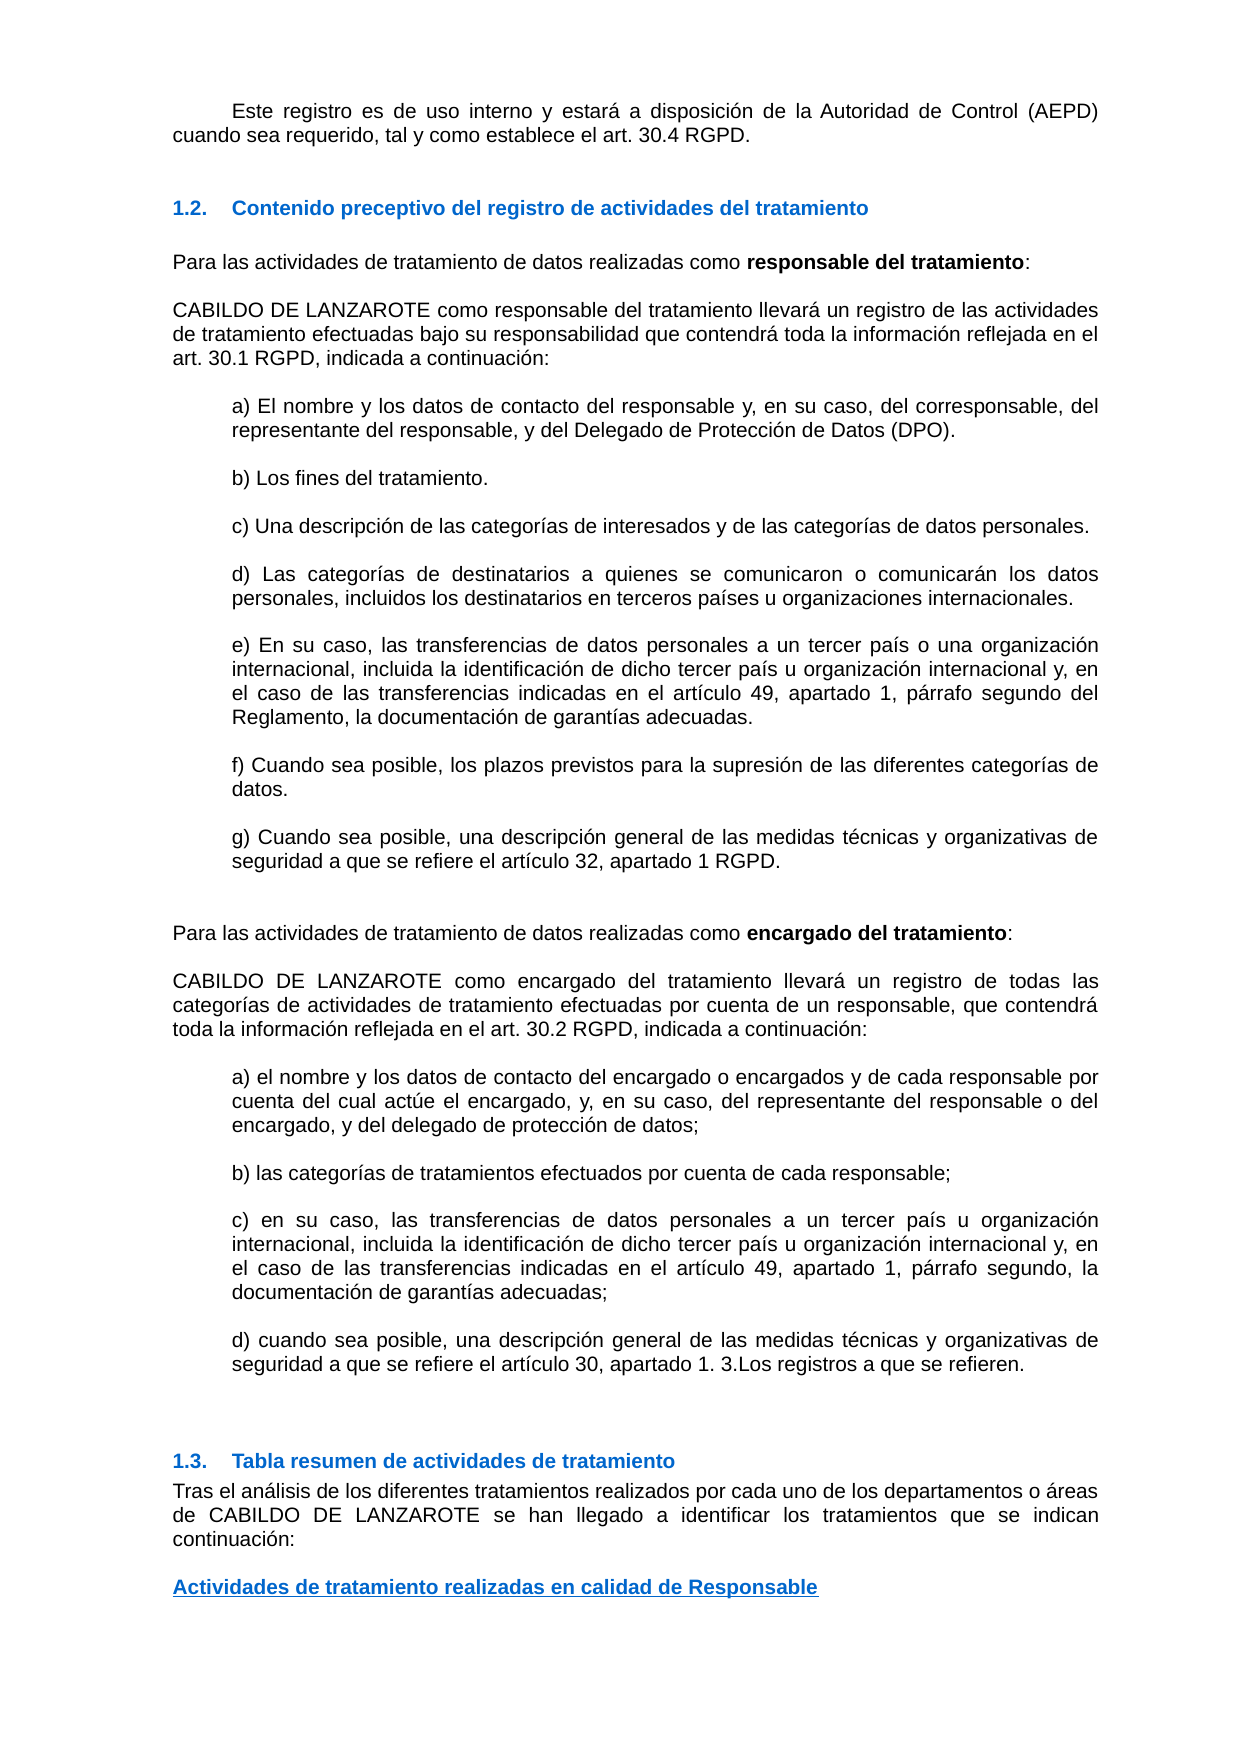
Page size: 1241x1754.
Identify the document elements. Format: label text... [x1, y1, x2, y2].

text d) cuando sea posible, una descripción general de las medidas técnicas y organizativas de seguridad a que se refiere el artículo 30, apartado 1. 3.Los registros a que se refieren. [232, 1328, 1100, 1376]
text c) Una descripción de las categorías de interesados y de las categorías de datos personales. [232, 513, 1100, 537]
text b) Los fines del tratamiento. [232, 466, 1100, 489]
text c) en su caso, las transferencias de datos personales a un tercer país u organización internacional, incluida la identificación de dicho tercer país u organización internacional y, en el caso de las transferencias indicadas en el artículo 49, apartado 1, párrafo segundo, la documentación de garantías adecuadas; [232, 1208, 1100, 1304]
text CABILDO DE LANZAROTE como responsable del tratamiento llevará un registro de las actividades de tratamiento efectuadas bajo su responsabilidad que contendrá toda la información reflejada en el art. 30.1 RGPD, indicada a continuación: [172, 298, 1100, 370]
text f) Cuando sea posible, los plazos previstos para la supresión de las diferentes categorías de datos. [232, 753, 1100, 801]
text e) En su caso, las transferencias de datos personales a un tercer país o una organización internacional, incluida la identificación de dicho tercer país u organización internacional y, en el caso de las transferencias indicadas en el artículo 49, apartado 1, párrafo segundo del Reglamento, la documentación de garantías adecuadas. [232, 633, 1100, 729]
subtitle Contenido preceptivo del registro de actividades del tratamiento [172, 196, 1100, 220]
text a) El nombre y los datos de contacto del responsable y, en su caso, del corresponsable, del representante del responsable, y del Delegado de Protección de Datos (DPO). [232, 394, 1100, 442]
subtitle Tabla resumen de actividades de tratamiento [172, 1449, 1100, 1473]
text CABILDO DE LANZAROTE como encargado del tratamiento llevará un registro de todas las categorías de actividades de tratamiento efectuadas por cuenta de un responsable, que contendrá toda la información reflejada en el art. 30.2 RGPD, indicada a continuación: [172, 969, 1100, 1041]
text Este registro es de uso interno y estará a disposición de la Autoridad de Control (AEPD) cuando sea requerido, tal y como establece el art. 30.4 RGPD. [172, 99, 1100, 147]
text d) Las categorías de destinatarios a quienes se comunicaron o comunicarán los datos personales, incluidos los destinatarios en terceros países u organizaciones internacionales. [232, 561, 1100, 609]
text g) Cuando sea posible, una descripción general de las medidas técnicas y organizativas de seguridad a que se refiere el artículo 32, apartado 1 RGPD. [232, 825, 1100, 873]
text Actividades de tratamiento realizadas en calidad de Responsable [172, 1575, 1100, 1599]
text Para las actividades de tratamiento de datos realizadas como encargado del tratamiento: [172, 921, 1100, 945]
text Tras el análisis de los diferentes tratamientos realizados por cada uno de los departamentos o áreas de CABILDO DE LANZAROTE se han llegado a identificar los tratamientos que se indican continuación: [172, 1479, 1100, 1551]
text b) las categorías de tratamientos efectuados por cuenta de cada responsable; [232, 1160, 1100, 1184]
text a) el nombre y los datos de contacto del encargado o encargados y de cada responsable por cuenta del cual actúe el encargado, y, en su caso, del representante del responsable o del encargado, y del delegado de protección de datos; [232, 1064, 1100, 1136]
text Para las actividades de tratamiento de datos realizadas como responsable del tratamiento: [172, 250, 1100, 274]
